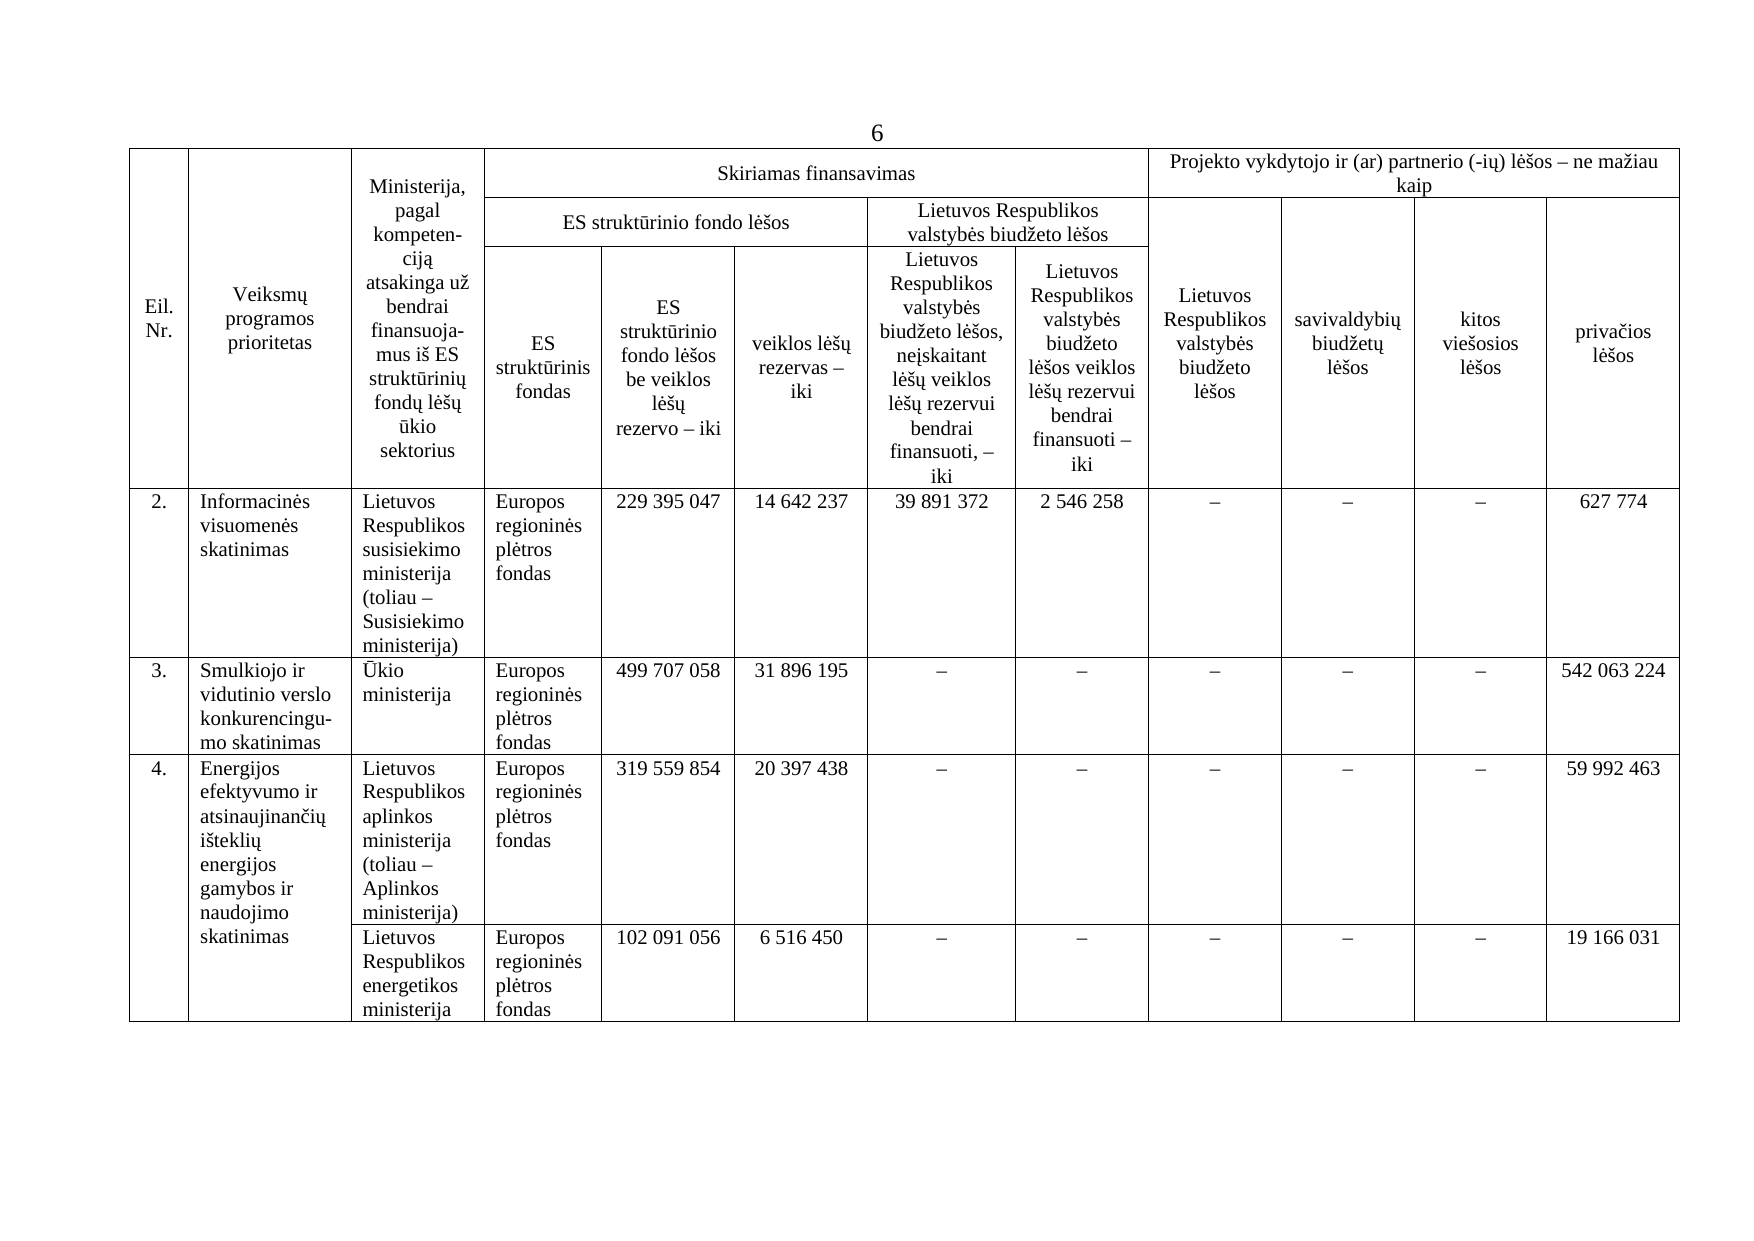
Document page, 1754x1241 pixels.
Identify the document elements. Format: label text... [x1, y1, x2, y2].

table_cell 2 546 258 [1016, 489, 1148, 657]
table_cell – [1415, 925, 1546, 1021]
table_cell privačios lėšos [1547, 198, 1679, 488]
table_cell savivaldybių biudžetų lėšos [1282, 198, 1414, 488]
table_cell – [1282, 755, 1414, 924]
table_cell – [1149, 755, 1281, 924]
table_cell Lietuvos Respublikos valstybės biudžeto lėšos [1149, 198, 1281, 488]
table_cell 4. [130, 755, 188, 1021]
table_cell – [1415, 489, 1546, 657]
table_cell ES struktūrinis fondas [485, 247, 601, 488]
table_cell 229 395 047 [602, 489, 734, 657]
table_cell – [1282, 658, 1414, 754]
table_header Skiriamas finansavimas [485, 149, 1148, 197]
table_cell ES struktūrinio fondo lėšos be veiklos lėšų rezervo – iki [602, 247, 734, 488]
table_cell Lietuvos Respublikos valstybės biudžeto lėšos [868, 198, 1148, 246]
table_cell veiklos lėšų rezervas – iki [735, 247, 867, 488]
table_cell – [1016, 925, 1148, 1021]
table_cell – [1149, 658, 1281, 754]
table_cell Lietuvos Respublikos susisiekimo ministerija (toliau – Susisiekimo ministerija) [352, 489, 484, 657]
table_header Ministerija, pagal kompeten-ciją atsakinga už bendrai finansuoja-mus iš ES struktūrinių fondų lėšų ūkio sektorius [352, 149, 484, 488]
table_cell – [868, 658, 1015, 754]
table_cell 59 992 463 [1547, 755, 1679, 924]
table_cell 3. [130, 658, 188, 754]
table_cell 6 516 450 [735, 925, 867, 1021]
table_cell Lietuvos Respublikos aplinkos ministerija (toliau – Aplinkos ministerija) [352, 755, 484, 924]
table_cell 19 166 031 [1547, 925, 1679, 1021]
table_cell – [1016, 658, 1148, 754]
table_cell 31 896 195 [735, 658, 867, 754]
table_cell 627 774 [1547, 489, 1679, 657]
table_cell – [1282, 925, 1414, 1021]
table_header Projekto vykdytojo ir (ar) partnerio (-ių) lėšos – ne mažiau kaip [1149, 149, 1679, 197]
table_cell ES struktūrinio fondo lėšos [485, 198, 867, 246]
table_cell – [1016, 755, 1148, 924]
table_cell 499 707 058 [602, 658, 734, 754]
table_cell Ūkio ministerija [352, 658, 484, 754]
table_header Eil. Nr. [130, 149, 188, 488]
table_cell Smulkiojo ir vidutinio verslo konkurencingu-mo skatinimas [189, 658, 351, 754]
table_cell – [868, 755, 1015, 924]
table_cell Energijos efektyvumo ir atsinaujinančių išteklių energijos gamybos ir naudojimo skatinimas [189, 755, 351, 1021]
table_cell 2. [130, 489, 188, 657]
table_cell 102 091 056 [602, 925, 734, 1021]
table_cell Europos regioninės plėtros fondas [485, 658, 601, 754]
table_cell Europos regioninės plėtros fondas [485, 925, 601, 1021]
table_cell Lietuvos Respublikos valstybės biudžeto lėšos, neįskaitant lėšų veiklos lėšų rezervui bendrai finansuoti, – iki [868, 247, 1015, 488]
table_cell – [1149, 489, 1281, 657]
table_header Veiksmų programos prioritetas [189, 149, 351, 488]
table_cell – [868, 925, 1015, 1021]
table_cell Europos regioninės plėtros fondas [485, 489, 601, 657]
table_cell 542 063 224 [1547, 658, 1679, 754]
table_cell 39 891 372 [868, 489, 1015, 657]
table_cell kitos viešosios lėšos [1415, 198, 1546, 488]
table_cell – [1415, 755, 1546, 924]
table_cell – [1149, 925, 1281, 1021]
table_cell 14 642 237 [735, 489, 867, 657]
table_cell Lietuvos Respublikos valstybės biudžeto lėšos veiklos lėšų rezervui bendrai finansuoti – iki [1016, 247, 1148, 488]
table_cell Lietuvos Respublikos energetikos ministerija [352, 925, 484, 1021]
table_cell Informacinės visuomenės skatinimas [189, 489, 351, 657]
table_cell 319 559 854 [602, 755, 734, 924]
table_cell Europos regioninės plėtros fondas [485, 755, 601, 924]
table_cell – [1415, 658, 1546, 754]
table_cell 20 397 438 [735, 755, 867, 924]
table_cell – [1282, 489, 1414, 657]
